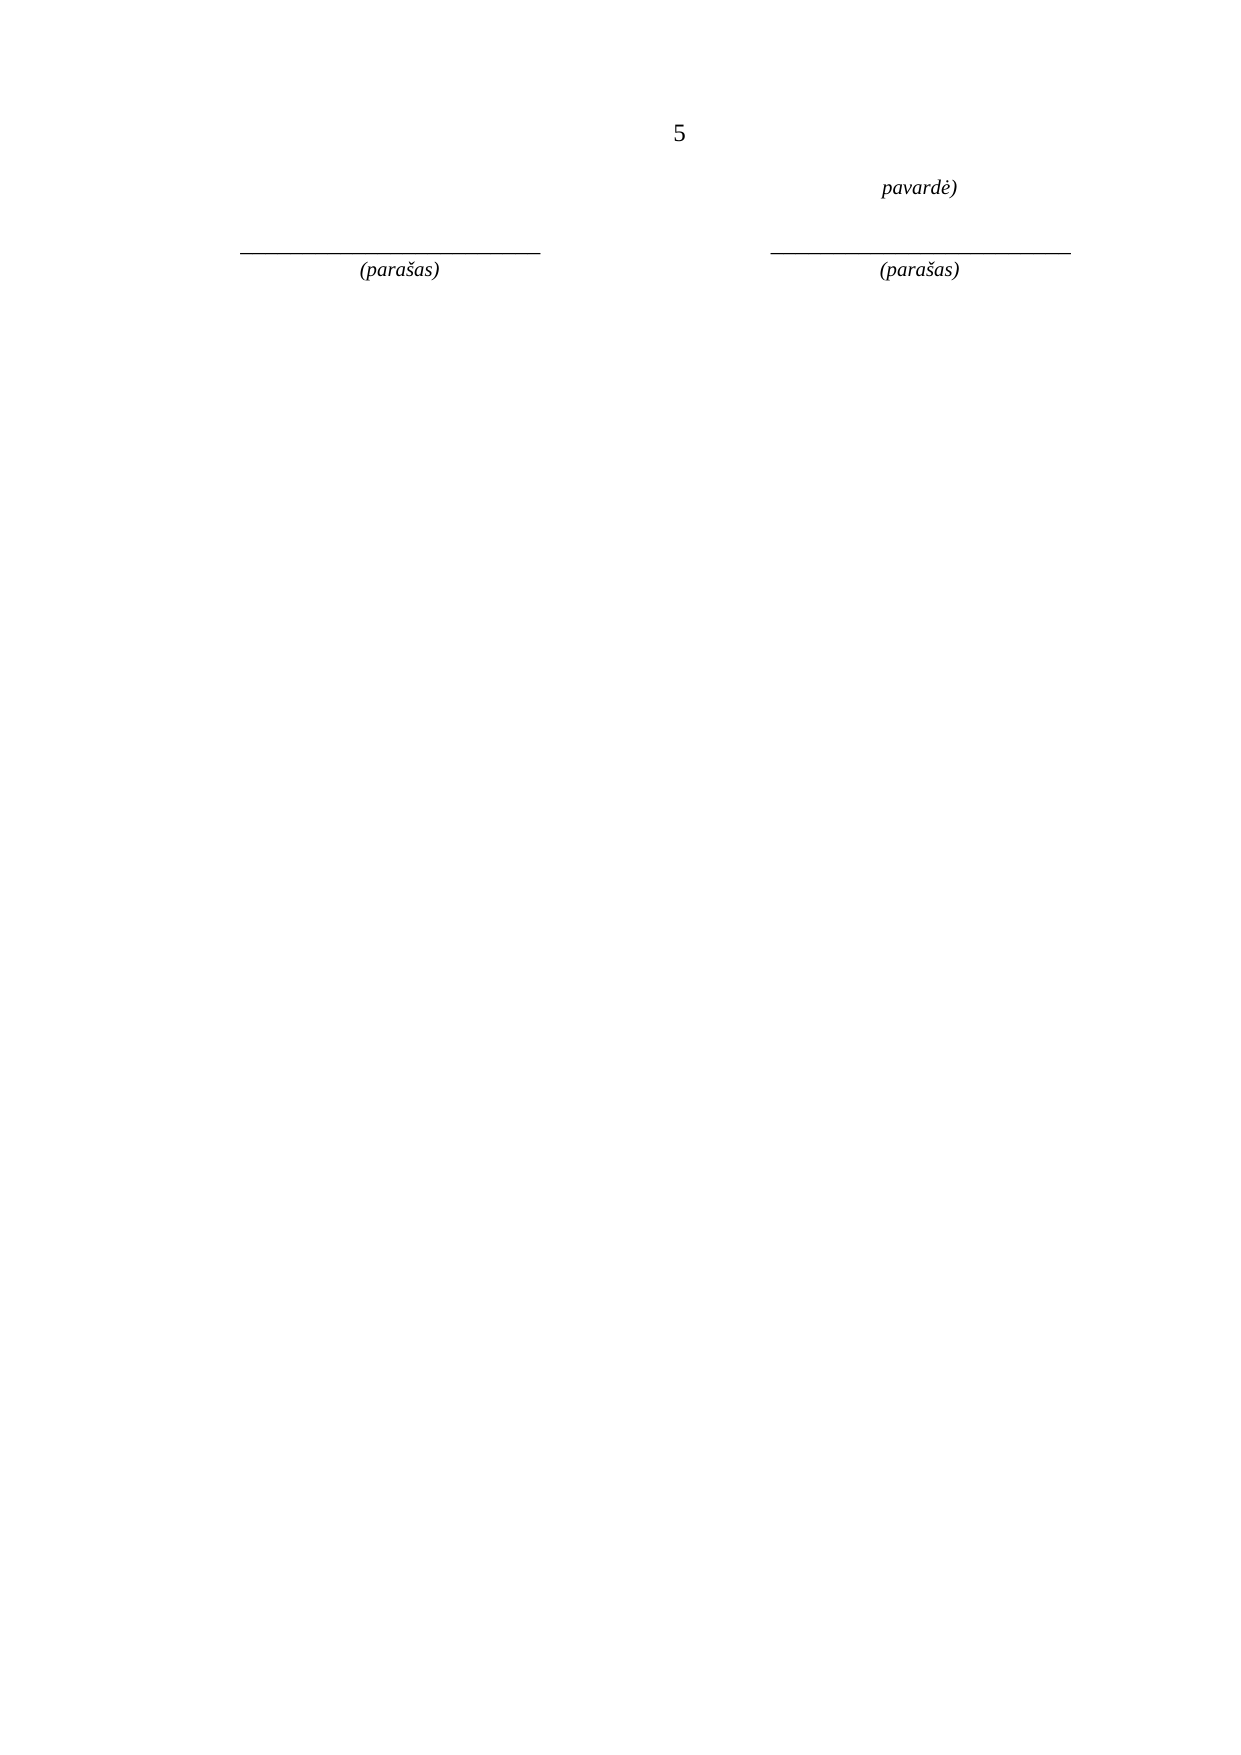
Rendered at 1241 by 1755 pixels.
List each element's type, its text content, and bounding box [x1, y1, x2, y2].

table_cell [177, 175, 689, 199]
table_cell pavardė) [689, 175, 1152, 199]
table_cell (parašas) [177, 257, 689, 310]
table_cell ________________________ [689, 199, 1152, 257]
table_cell (parašas) [689, 257, 1152, 310]
table_cell ________________________ [177, 199, 689, 257]
